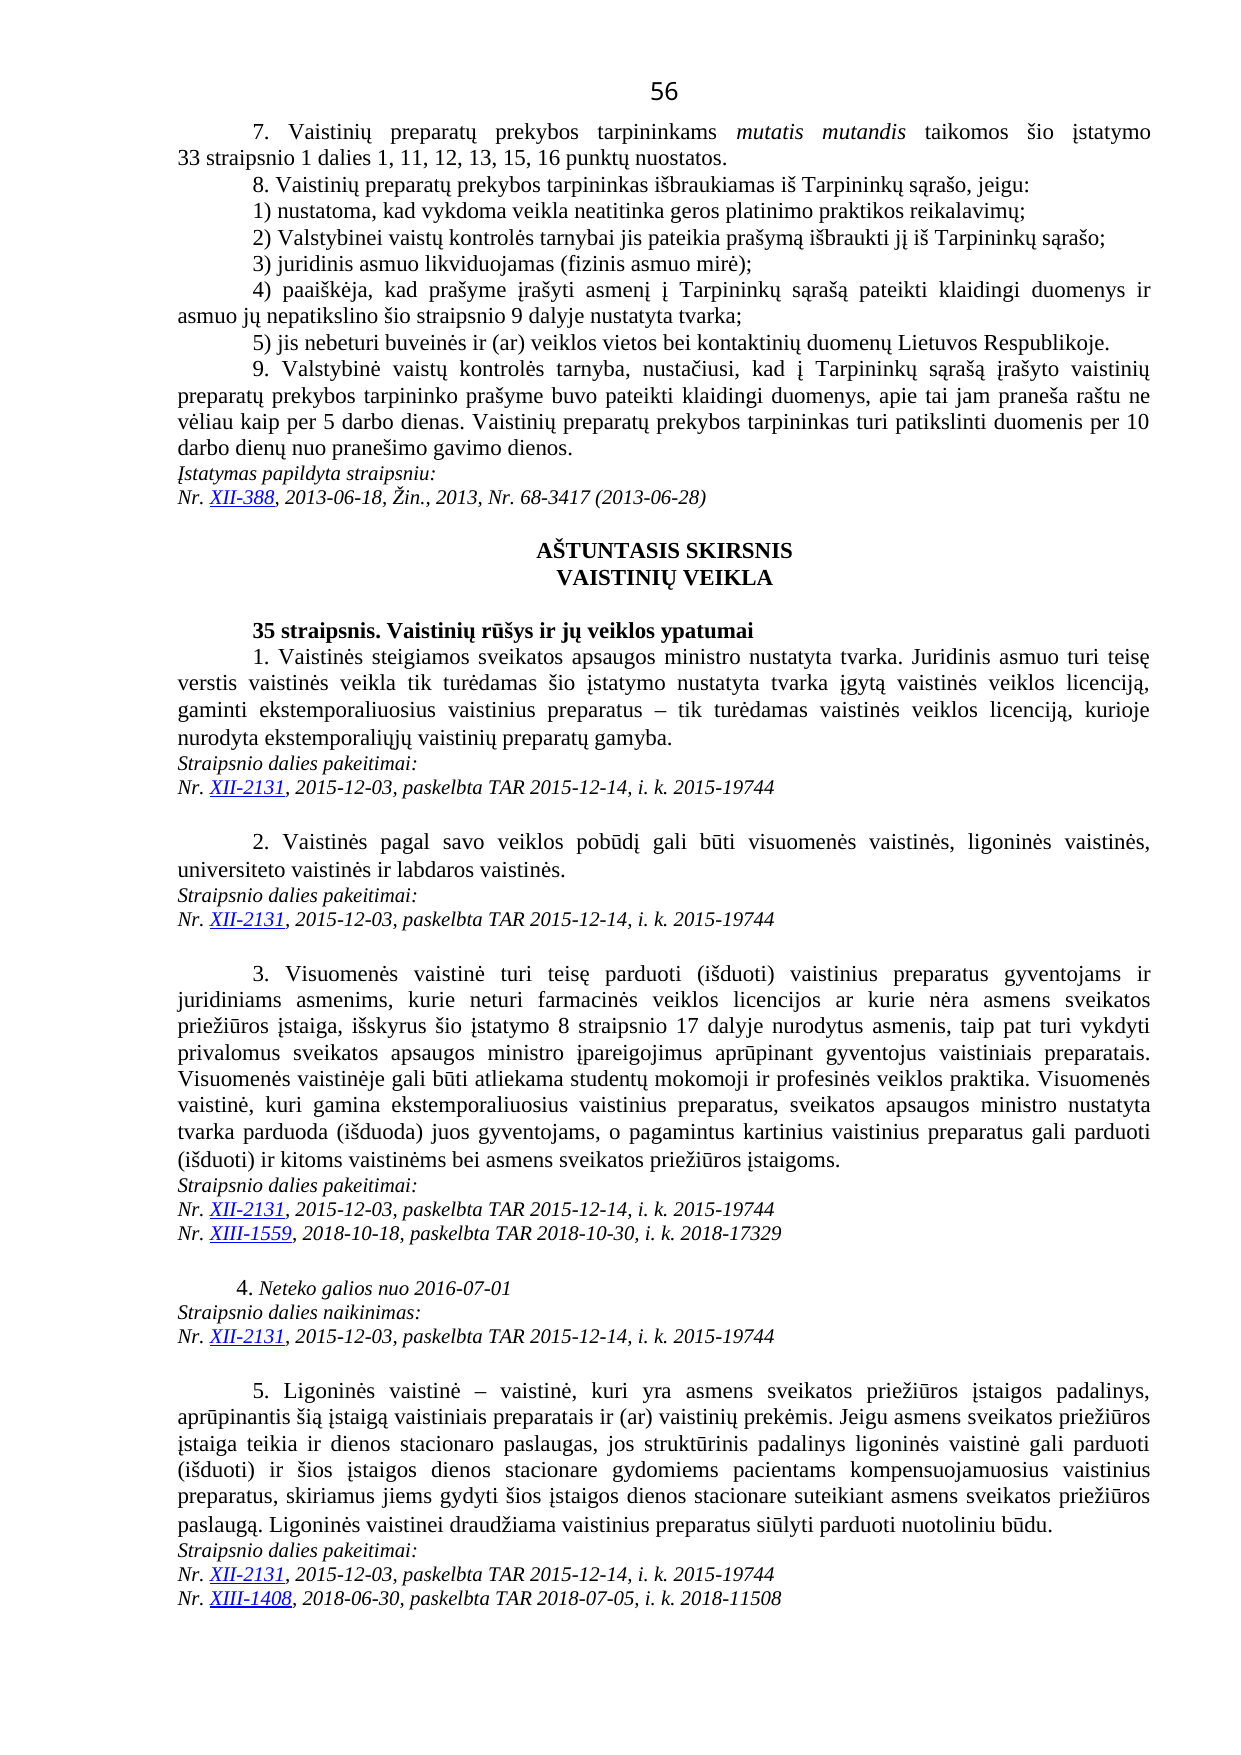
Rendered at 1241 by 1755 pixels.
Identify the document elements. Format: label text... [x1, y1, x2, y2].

text Straipsnio dalies naikinimas: [177, 1300, 1152, 1324]
text 3) juridinis asmuo likviduojamas (fizinis asmuo mirė); [177, 250, 1152, 276]
text 8. Vaistinių preparatų prekybos tarpininkas išbraukiamas iš Tarpininkų sąrašo, jeigu: [177, 171, 1152, 197]
text AŠTUNTASIS skIRSNIS [177, 538, 1152, 564]
text 3. Visuomenės vaistinė turi teisę parduoti (išduoti) vaistinius preparatus gyventojams ir juridiniams asmenims, kurie neturi farmacinės veiklos licencijos ar kurie nėra asmens sveikatos priežiūros įstaiga, išskyrus šio įstatymo 8 straipsnio 17 dalyje nurodytus asmenis, taip pat turi vykdyti privalomus sveikatos apsaugos ministro įpareigojimus aprūpinant gyventojus vaistiniais preparatais. Visuomenės vaistinėje gali būti atliekama studentų mokomoji ir profesinės veiklos praktika. Visuomenės vaistinė, kuri gamina ekstemporaliuosius vaistinius preparatus, sveikatos apsaugos ministro nustatyta tvarka parduoda (išduoda) juos gyventojams, o pagamintus kartinius vaistinius preparatus gali parduoti (išduoti) ir kitoms vaistinėms bei asmens sveikatos priežiūros įstaigoms. [177, 960, 1152, 1173]
text Nr. XIII-1559, 2018-10-18, paskelbta TAR 2018-10-30, i. k. 2018-17329 [177, 1221, 1152, 1245]
text Nr. XII-2131, 2015-12-03, paskelbta TAR 2015-12-14, i. k. 2015-19744 [177, 1197, 1152, 1221]
text 5) jis nebeturi buveinės ir (ar) veiklos vietos bei kontaktinių duomenų Lietuvos Respublikoje. [177, 329, 1152, 355]
text 7. Vaistinių preparatų prekybos tarpininkams mutatis mutandis taikomos šio įstatymo 33 straipsnio 1 dalies 1, 11, 12, 13, 15, 16 punktų nuostatos. [177, 118, 1152, 171]
text 4. Neteko galios nuo 2016-07-01 [177, 1274, 1152, 1300]
text 5. Ligoninės vaistinė – vaistinė, kuri yra asmens sveikatos priežiūros įstaigos padalinys, aprūpinantis šią įstaigą vaistiniais preparatais ir (ar) vaistinių prekėmis. Jeigu asmens sveikatos priežiūros įstaiga teikia ir dienos stacionaro paslaugas, jos struktūrinis padalinys ligoninės vaistinė gali parduoti (išduoti) ir šios įstaigos dienos stacionare gydomiems pacientams kompensuojamuosius vaistinius preparatus, skiriamus jiems gydyti šios įstaigos dienos stacionare suteikiant asmens sveikatos priežiūros paslaugą. Ligoninės vaistinei draudžiama vaistinius preparatus siūlyti parduoti nuotoliniu būdu. [177, 1377, 1152, 1538]
text Įstatymas papildyta straipsniu: [177, 461, 1152, 485]
text Nr. XII-2131, 2015-12-03, paskelbta TAR 2015-12-14, i. k. 2015-19744 [177, 1324, 1152, 1348]
text 1. Vaistinės steigiamos sveikatos apsaugos ministro nustatyta tvarka. Juridinis asmuo turi teisę verstis vaistinės veikla tik turėdamas šio įstatymo nustatyta tvarka įgytą vaistinės veiklos licenciją, gaminti ekstemporaliuosius vaistinius preparatus – tik turėdamas vaistinės veiklos licenciją, kurioje nurodyta ekstemporaliųjų vaistinių preparatų gamyba. [177, 643, 1152, 751]
text Nr. XII-2131, 2015-12-03, paskelbta TAR 2015-12-14, i. k. 2015-19744 [177, 1562, 1152, 1586]
text Nr. XII-2131, 2015-12-03, paskelbta TAR 2015-12-14, i. k. 2015-19744 [177, 775, 1152, 799]
text Straipsnio dalies pakeitimai: [177, 1173, 1152, 1197]
text Nr. XIII-1408, 2018-06-30, paskelbta TAR 2018-07-05, i. k. 2018-11508 [177, 1586, 1152, 1610]
text 1) nustatoma, kad vykdoma veikla neatitinka geros platinimo praktikos reikalavimų; [177, 197, 1152, 223]
text Straipsnio dalies pakeitimai: [177, 1538, 1152, 1562]
text 35 straipsnis. Vaistinių rūšys ir jų veiklos ypatumai [177, 617, 1152, 643]
text 9. Valstybinė vaistų kontrolės tarnyba, nustačiusi, kad į Tarpininkų sąrašą įrašyto vaistinių preparatų prekybos tarpininko prašyme buvo pateikti klaidingi duomenys, apie tai jam praneša raštu ne vėliau kaip per 5 darbo dienas. Vaistinių preparatų prekybos tarpininkas turi patikslinti duomenis per 10 darbo dienų nuo pranešimo gavimo dienos. [177, 355, 1152, 461]
text Straipsnio dalies pakeitimai: [177, 751, 1152, 775]
text 4) paaiškėja, kad prašyme įrašyti asmenį į Tarpininkų sąrašą pateikti klaidingi duomenys ir asmuo jų nepatikslino šio straipsnio 9 dalyje nustatyta tvarka; [177, 276, 1152, 329]
text Nr. XII-388, 2013-06-18, Žin., 2013, Nr. 68-3417 (2013-06-28) [177, 485, 1152, 509]
text 2. Vaistinės pagal savo veiklos pobūdį gali būti visuomenės vaistinės, ligoninės vaistinės, universiteto vaistinės ir labdaros vaistinės. [177, 828, 1152, 883]
text VAISTINIŲ VEIKLA [177, 564, 1152, 590]
text 2) Valstybinei vaistų kontrolės tarnybai jis pateikia prašymą išbraukti jį iš Tarpininkų sąrašo; [177, 223, 1152, 250]
text Straipsnio dalies pakeitimai: [177, 883, 1152, 907]
text Nr. XII-2131, 2015-12-03, paskelbta TAR 2015-12-14, i. k. 2015-19744 [177, 907, 1152, 931]
